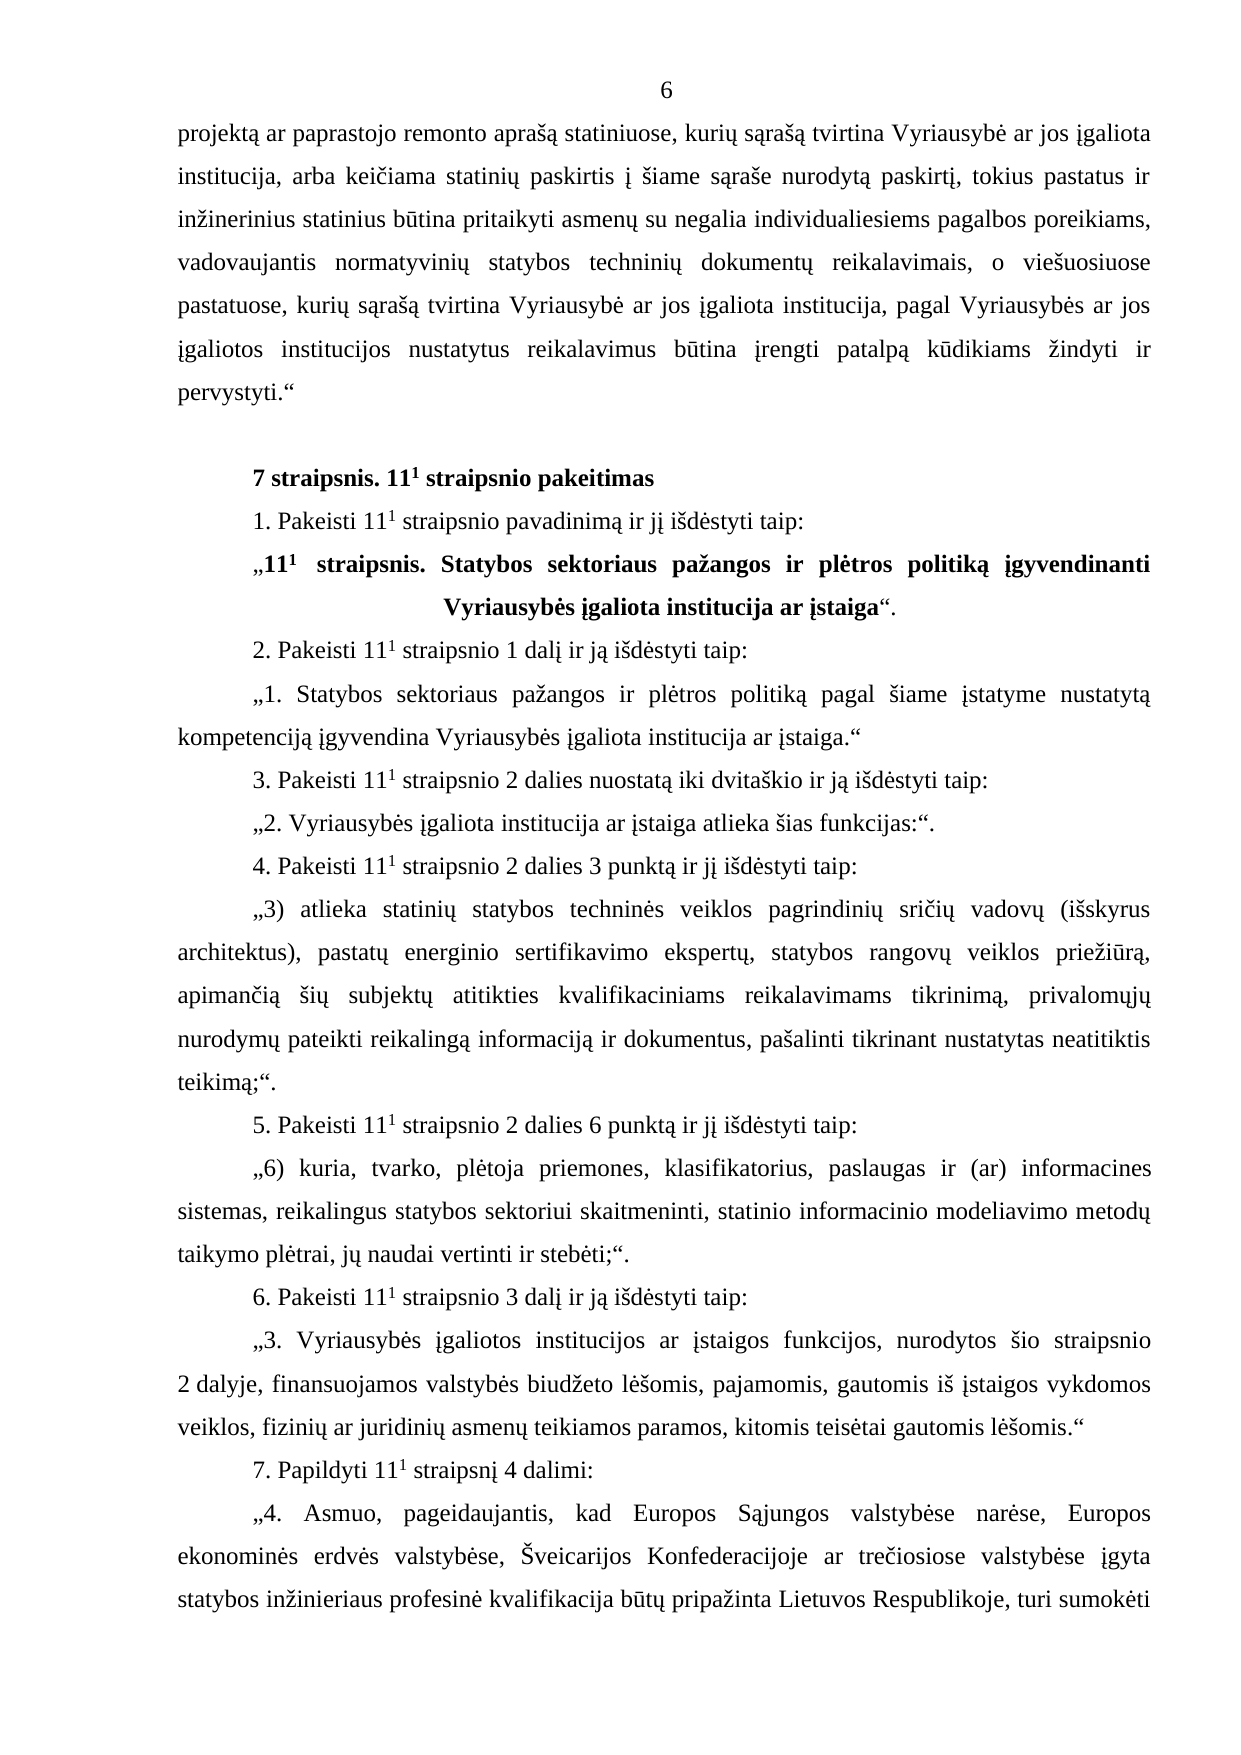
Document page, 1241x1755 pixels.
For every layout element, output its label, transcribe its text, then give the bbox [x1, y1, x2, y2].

text „2. Vyriausybės įgaliota institucija ar įstaiga atlieka šias funkcijas:“. [177, 808, 1152, 837]
text „3) atlieka statinių statybos techninės veiklos pagrindinių sričių vadovų (išskyrus architektus), pastatų energinio sertifikavimo ekspertų, statybos rangovų veiklos priežiūrą, apimančią šių subjektų atitikties kvalifikaciniams reikalavimams tikrinimą, privalomųjų nurodymų pateikti reikalingą informaciją ir dokumentus, pašalinti tikrinant nustatytas neatitiktis teikimą;“. [177, 894, 1152, 1096]
text 5. Pakeisti 111 straipsnio 2 dalies 6 punktą ir jį išdėstyti taip: [177, 1110, 1152, 1139]
text 7 straipsnis. 111 straipsnio pakeitimas [177, 463, 1152, 492]
text 1. Pakeisti 111 straipsnio pavadinimą ir jį išdėstyti taip: [177, 506, 1152, 535]
text „111 straipsnis. Statybos sektoriaus pažangos ir plėtros politiką įgyvendinanti Vyriausybės įgaliota institucija ar įstaiga“. [252, 549, 1152, 621]
text 3. Pakeisti 111 straipsnio 2 dalies nuostatą iki dvitaškio ir ją išdėstyti taip: [177, 765, 1152, 794]
text 4. Pakeisti 111 straipsnio 2 dalies 3 punktą ir jį išdėstyti taip: [177, 851, 1152, 880]
text 6. Pakeisti 111 straipsnio 3 dalį ir ją išdėstyti taip: [177, 1282, 1152, 1311]
text „4. Asmuo, pageidaujantis, kad Europos Sąjungos valstybėse narėse, Europos ekonominės erdvės valstybėse, Šveicarijos Konfederacijoje ar trečiosiose valstybėse įgyta statybos inžinieriaus profesinė kvalifikacija būtų pripažinta Lietuvos Respublikoje, turi sumokėti [177, 1498, 1152, 1613]
text 7. Papildyti 111 straipsnį 4 dalimi: [177, 1455, 1152, 1484]
text projektą ar paprastojo remonto aprašą statiniuose, kurių sąrašą tvirtina Vyriausybė ar jos įgaliota institucija, arba keičiama statinių paskirtis į šiame sąraše nurodytą paskirtį, tokius pastatus ir inžinerinius statinius būtina pritaikyti asmenų su negalia individualiesiems pagalbos poreikiams, vadovaujantis normatyvinių statybos techninių dokumentų reikalavimais, o viešuosiuose pastatuose, kurių sąrašą tvirtina Vyriausybė ar jos įgaliota institucija, pagal Vyriausybės ar jos įgaliotos institucijos nustatytus reikalavimus būtina įrengti patalpą kūdikiams žindyti ir pervystyti.“ [177, 118, 1152, 406]
text „3. Vyriausybės įgaliotos institucijos ar įstaigos funkcijos, nurodytos šio straipsnio 2 dalyje, finansuojamos valstybės biudžeto lėšomis, pajamomis, gautomis iš įstaigos vykdomos veiklos, fizinių ar juridinių asmenų teikiamos paramos, kitomis teisėtai gautomis lėšomis.“ [177, 1326, 1152, 1441]
text „1. Statybos sektoriaus pažangos ir plėtros politiką pagal šiame įstatyme nustatytą kompetenciją įgyvendina Vyriausybės įgaliota institucija ar įstaiga.“ [177, 679, 1152, 751]
text „6) kuria, tvarko, plėtoja priemones, klasifikatorius, paslaugas ir (ar) informacines sistemas, reikalingus statybos sektoriui skaitmeninti, statinio informacinio modeliavimo metodų taikymo plėtrai, jų naudai vertinti ir stebėti;“. [177, 1153, 1152, 1268]
text 2. Pakeisti 111 straipsnio 1 dalį ir ją išdėstyti taip: [177, 636, 1152, 664]
